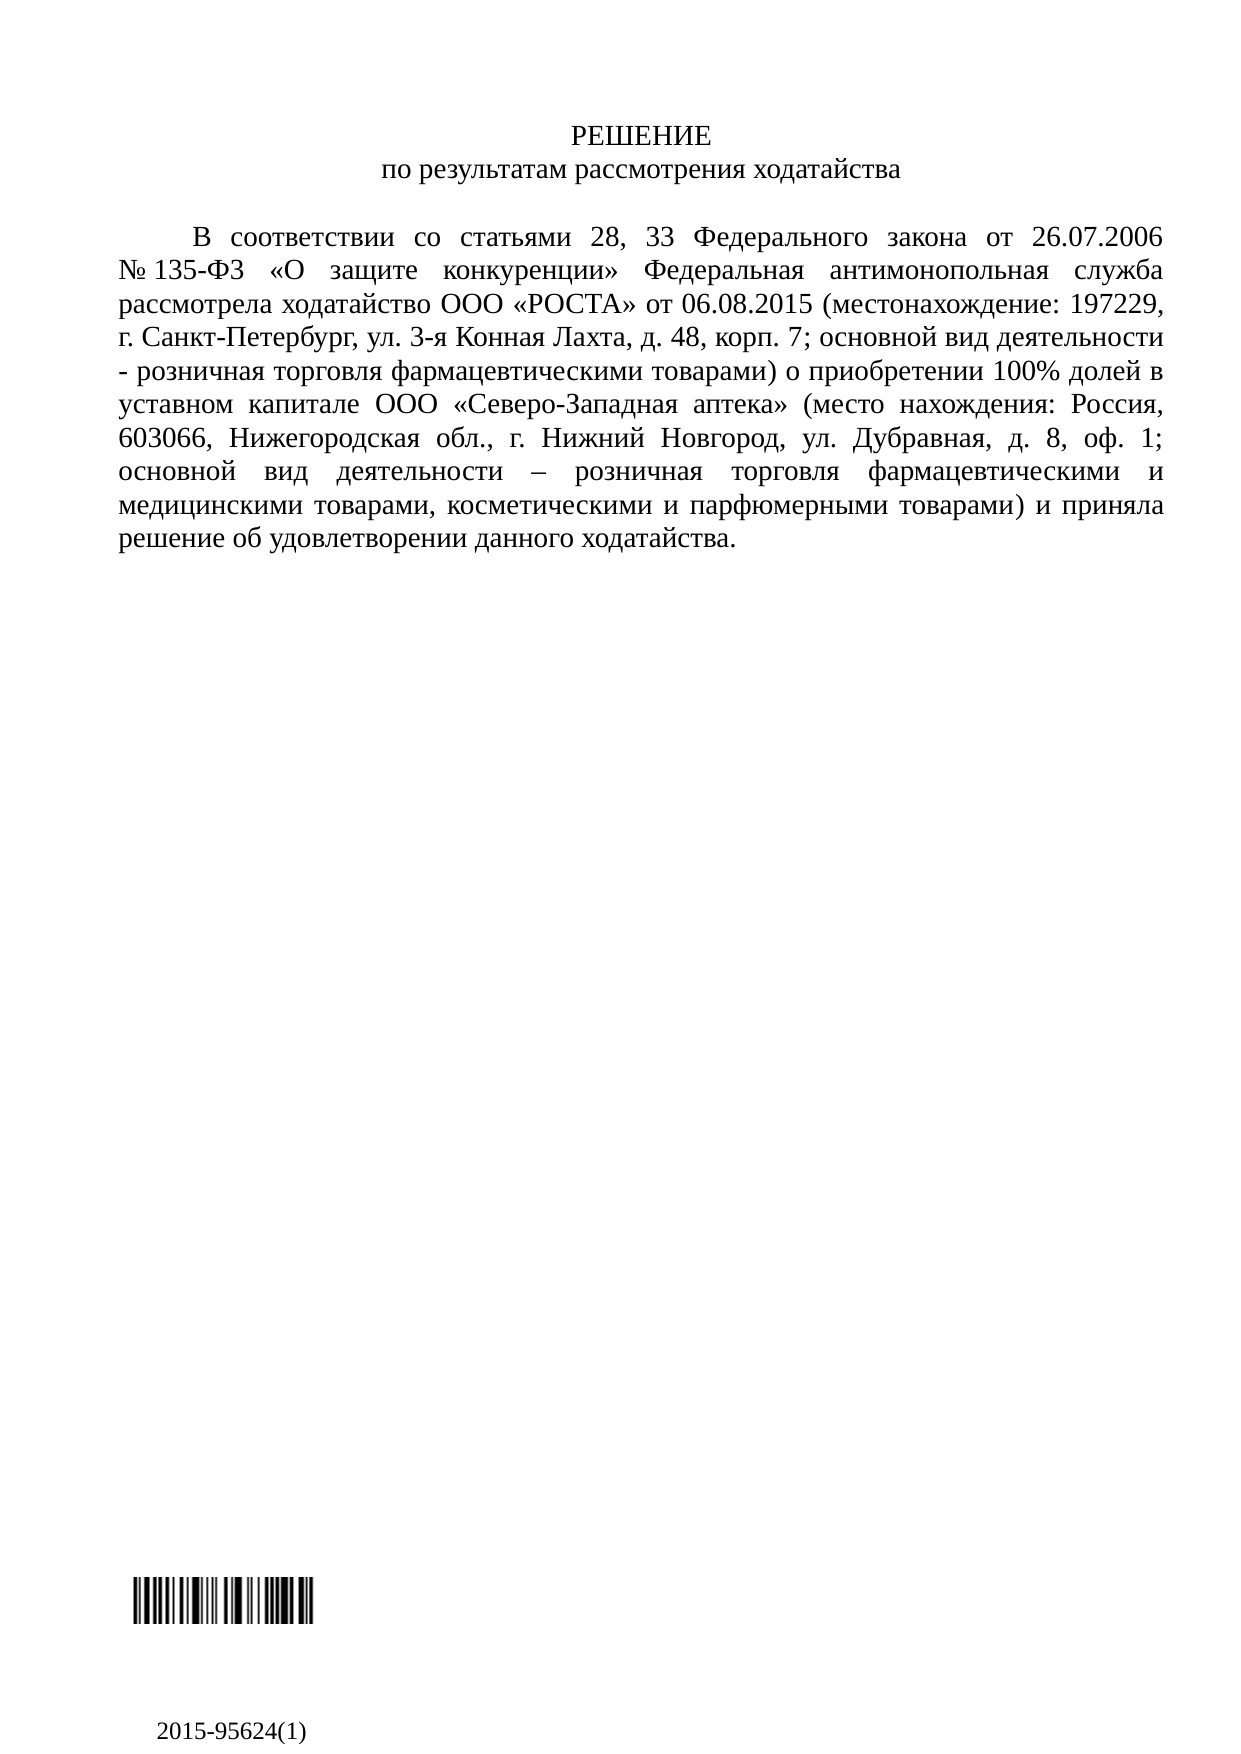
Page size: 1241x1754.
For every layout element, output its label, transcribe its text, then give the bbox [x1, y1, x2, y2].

text РЕШЕНИЕ [118, 118, 1164, 152]
text по результатам рассмотрения ходатайства [118, 152, 1164, 185]
text В соответствии со статьями 28, 33 Федерального закона от 26.07.2006 № 135‑Ф3 «О защите конкуренции» Федеральная антимонопольная служба рассмотрела ходатайство ООО «РОСТА» от 06.08.2015 (местонахождение: 197229, г. Санкт‑Петербург, ул. 3-я Конная Лахта, д. 48, корп. 7; основной вид деятельности - розничная торговля фармацевтическими товарами) о приобретении 100% долей в уставном капитале ООО «Северо-Западная аптека» (место нахождения: Россия, 603066, Нижегородская обл., г. Нижний Новгород, ул. Дубравная, д. 8, оф. 1; основной вид деятельности – розничная торговля фармацевтическими и медицинскими товарами, косметическими и парфюмерными товарами) и приняла решение об удовлетворении данного ходатайства. [118, 219, 1164, 554]
picture [118, 1577, 331, 1624]
